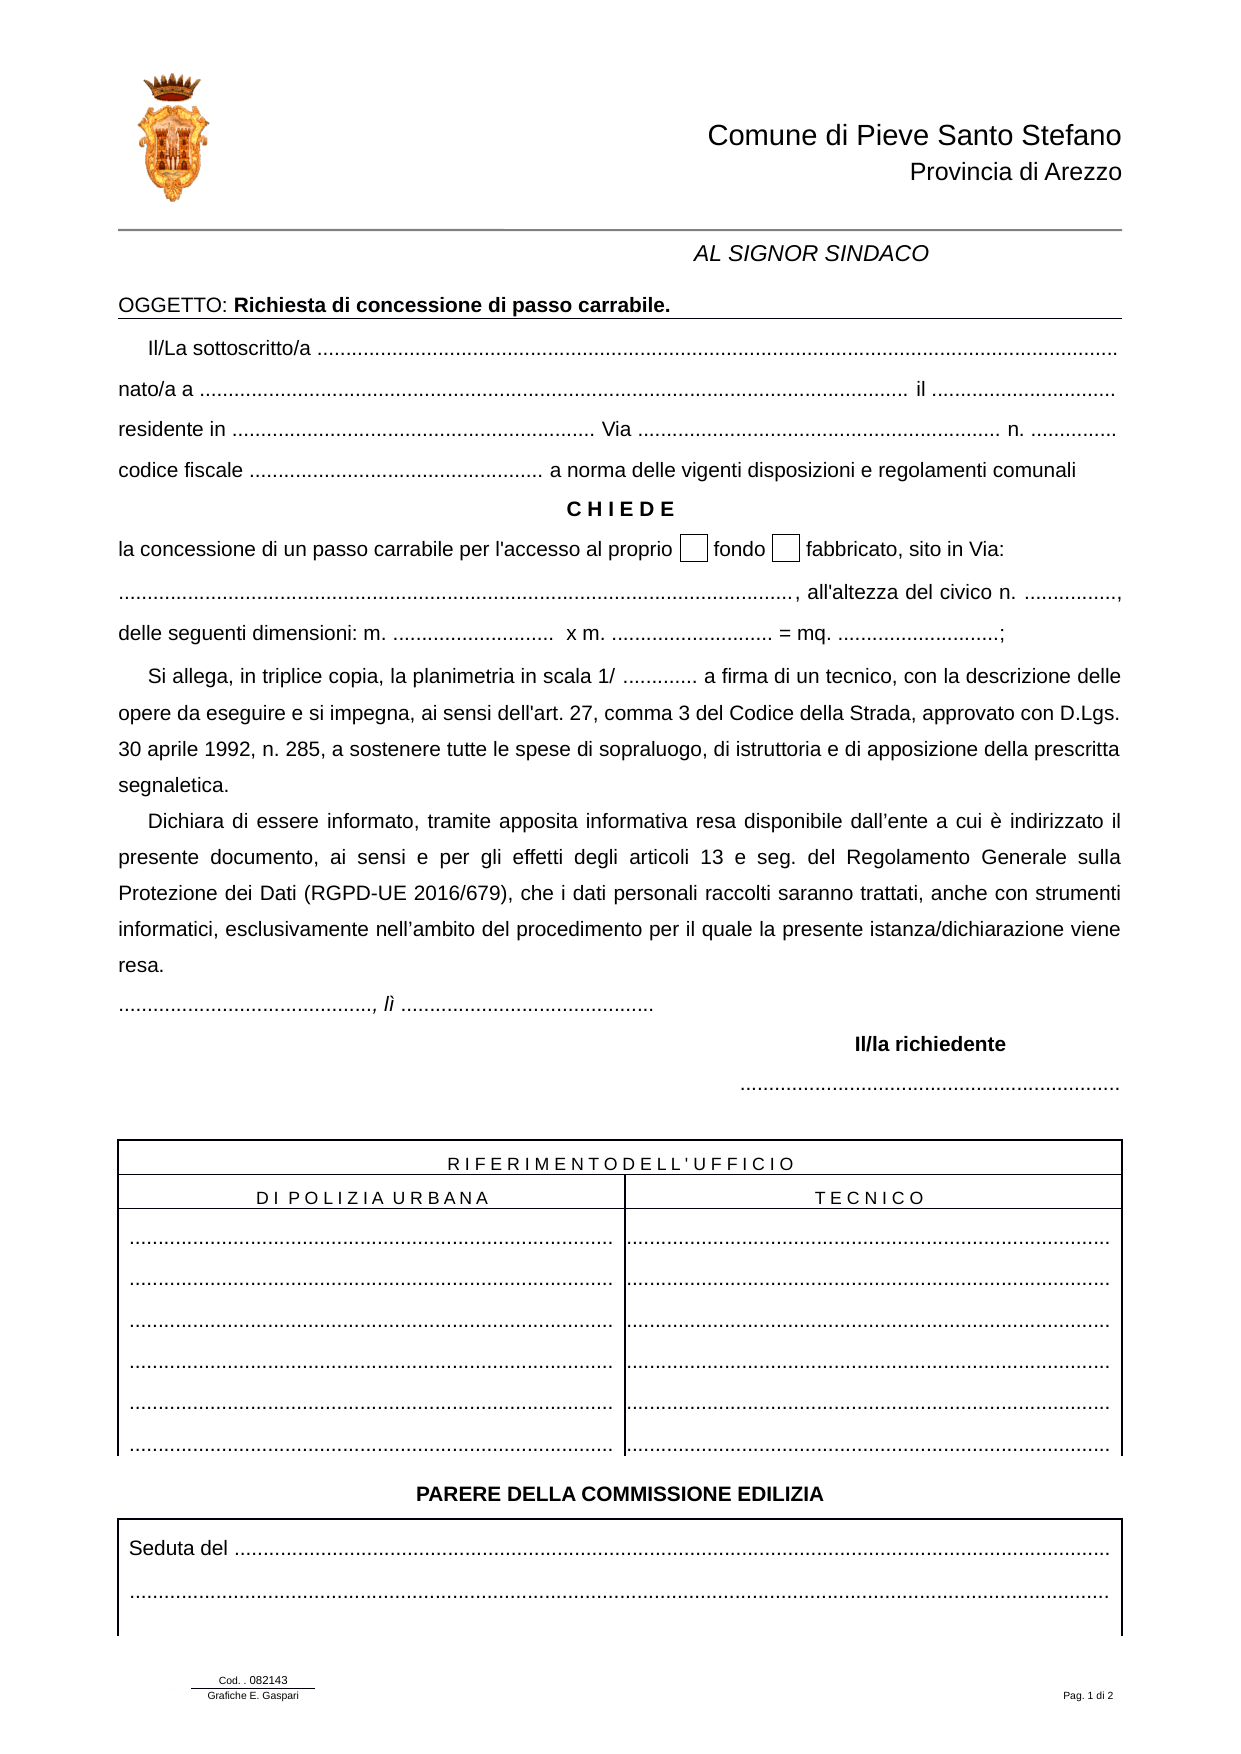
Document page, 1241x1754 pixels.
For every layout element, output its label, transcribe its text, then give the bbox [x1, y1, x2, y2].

table_cell .................................................................................... [626, 1250, 1121, 1291]
table_header R I F E R I M E N T O D E L L ' U F F I C I O [119, 1141, 1121, 1174]
text Si allega, in triplice copia, la planimetria in scala 1/ ............. a firma di un tecnico, con la descrizione delle opere da eseguire e si impegna, ai sensi dell'art. 27, comma 3 del Codice della Strada, approvato con D.Lgs. 30 aprile 1992, n. 285, a sostenere tutte le spese di sopraluogo, di istruttoria e di apposizione della prescritta segnaletica. [118, 660, 1122, 797]
table_cell .................................................................................... [626, 1415, 1121, 1456]
picture [122, 72, 224, 203]
text Dichiara di essere informato, tramite apposita informativa resa disponibile dall’ente a cui è indirizzato il presente documento, ai sensi e per gli effetti degli articoli 13 e seg. del Regolamento Generale sulla Protezione dei Dati (RGPD-UE 2016/679), che i dati personali raccolti saranno trattati, anche con strumenti informatici, esclusivamente nell’ambito del procedimento per il quale la presente istanza/dichiarazione viene resa. [118, 809, 1122, 976]
text AL SIGNOR SINDACO [694, 240, 1122, 266]
text la concessione di un passo carrabile per l'accesso al proprio fondo fabbricato, sito in Via: [118, 533, 1122, 562]
table_cell T E C N I C O [626, 1175, 1121, 1208]
text Provincia di Arezzo [224, 157, 1122, 185]
table_cell D I P O L I Z I A U R B A N A [119, 1175, 624, 1208]
table_cell .................................................................................... [626, 1374, 1121, 1415]
table_header Seduta del ........................................................................................................................................................ .......................................................................................................................................................................... [119, 1520, 1121, 1636]
table_cell .................................................................................... [119, 1415, 624, 1456]
text ....................................................................................................................., all'altezza del civico n. ................, delle seguenti dimensioni: m. ............................ x m. ............................ = mq. ............................; [118, 576, 1122, 646]
text .................................................................. [738, 1067, 1122, 1096]
table_cell .................................................................................... [119, 1291, 624, 1332]
text Il/la richiedente [738, 1032, 1122, 1056]
subtitle PARERE DELLA COMMISSIONE EDILIZIA [118, 1481, 1122, 1505]
table_cell .................................................................................... [119, 1333, 624, 1374]
table_cell .................................................................................... [626, 1333, 1121, 1374]
table_cell .................................................................................... [119, 1209, 624, 1250]
subtitle C H I E D E [118, 497, 1122, 521]
table_cell .................................................................................... [626, 1209, 1121, 1250]
text ............................................, lì ............................................ [118, 988, 1122, 1017]
text Comune di Pieve Santo Stefano [224, 118, 1122, 152]
table_cell .................................................................................... [119, 1250, 624, 1291]
text OGGETTO: Richiesta di concessione di passo carrabile. [118, 292, 1122, 318]
text Il/La sottoscritto/a ........................................................................................................................................... nato/a a ........................................................................................................................... il ................................ residente in ............................................................... Via ............................................................... n. ............... codice fiscale ................................................... a norma delle vigenti disposizioni e regolamenti comunali [118, 332, 1122, 483]
table_cell .................................................................................... [626, 1291, 1121, 1332]
table_cell .................................................................................... [119, 1374, 624, 1415]
